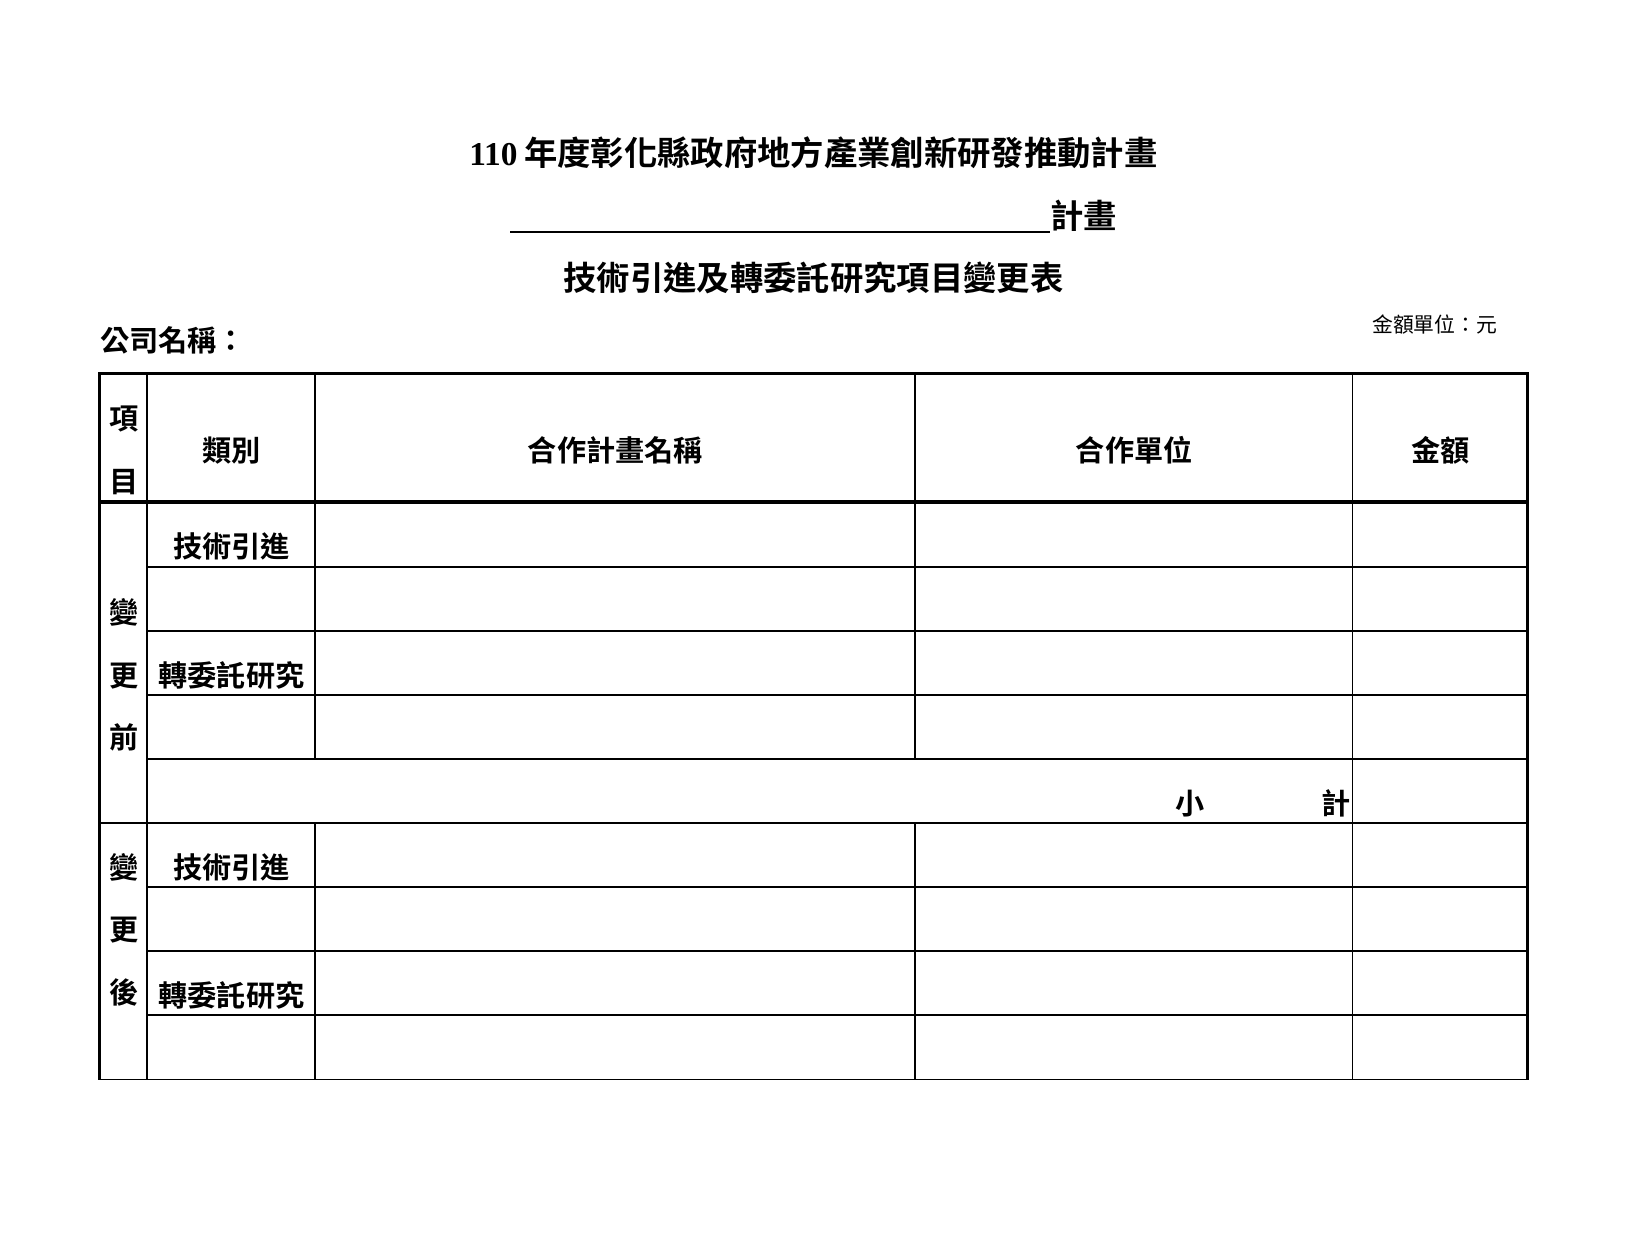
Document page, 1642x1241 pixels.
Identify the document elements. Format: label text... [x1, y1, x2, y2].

table_cell [1353, 824, 1526, 886]
table_cell [1353, 632, 1526, 694]
table_cell [316, 1016, 914, 1078]
table_cell [148, 888, 314, 950]
text 110年度彰化縣政府地方產業創新研發推動計畫 計畫 [100, 110, 1526, 235]
table_cell [1353, 952, 1526, 1014]
table_cell [1353, 568, 1526, 630]
table_header 合作單位 [916, 375, 1352, 500]
table_cell [316, 568, 914, 630]
table_cell [1353, 696, 1526, 758]
table_header 金額 [1353, 375, 1526, 500]
table_cell 技術引進 [148, 504, 314, 566]
table_cell [1353, 760, 1526, 822]
table_cell 轉委託研究 [148, 632, 314, 694]
table_cell 技術引進 [148, 824, 314, 886]
table_cell [916, 888, 1352, 950]
table_cell [916, 952, 1352, 1014]
table_cell [1353, 1016, 1526, 1078]
table_cell [148, 568, 314, 630]
table_cell [916, 504, 1352, 566]
table_cell [916, 824, 1352, 886]
table_cell [316, 696, 914, 758]
table_cell 小 計 [148, 760, 1352, 822]
table_cell 轉委託研究 [148, 952, 314, 1014]
table_cell [316, 504, 914, 566]
table_cell [916, 1016, 1352, 1078]
table_cell [916, 568, 1352, 630]
text 技術引進及轉委託研究項目變更表 [100, 235, 1526, 297]
table_cell [916, 696, 1352, 758]
table_cell 變更前 [101, 504, 146, 822]
table_header 項目 [101, 375, 146, 500]
table_cell [1353, 504, 1526, 566]
table_cell [316, 952, 914, 1014]
table_cell [148, 1016, 314, 1078]
table_header 合作計畫名稱 [316, 375, 914, 500]
table_cell [316, 888, 914, 950]
table_cell [148, 696, 314, 758]
text 公司名稱： [100, 297, 1523, 360]
table_cell [916, 632, 1352, 694]
table_cell [1353, 888, 1526, 950]
table_cell [316, 824, 914, 886]
table_cell 變更後 [101, 824, 146, 1078]
table_cell [316, 632, 914, 694]
table_header 類別 [148, 375, 314, 500]
